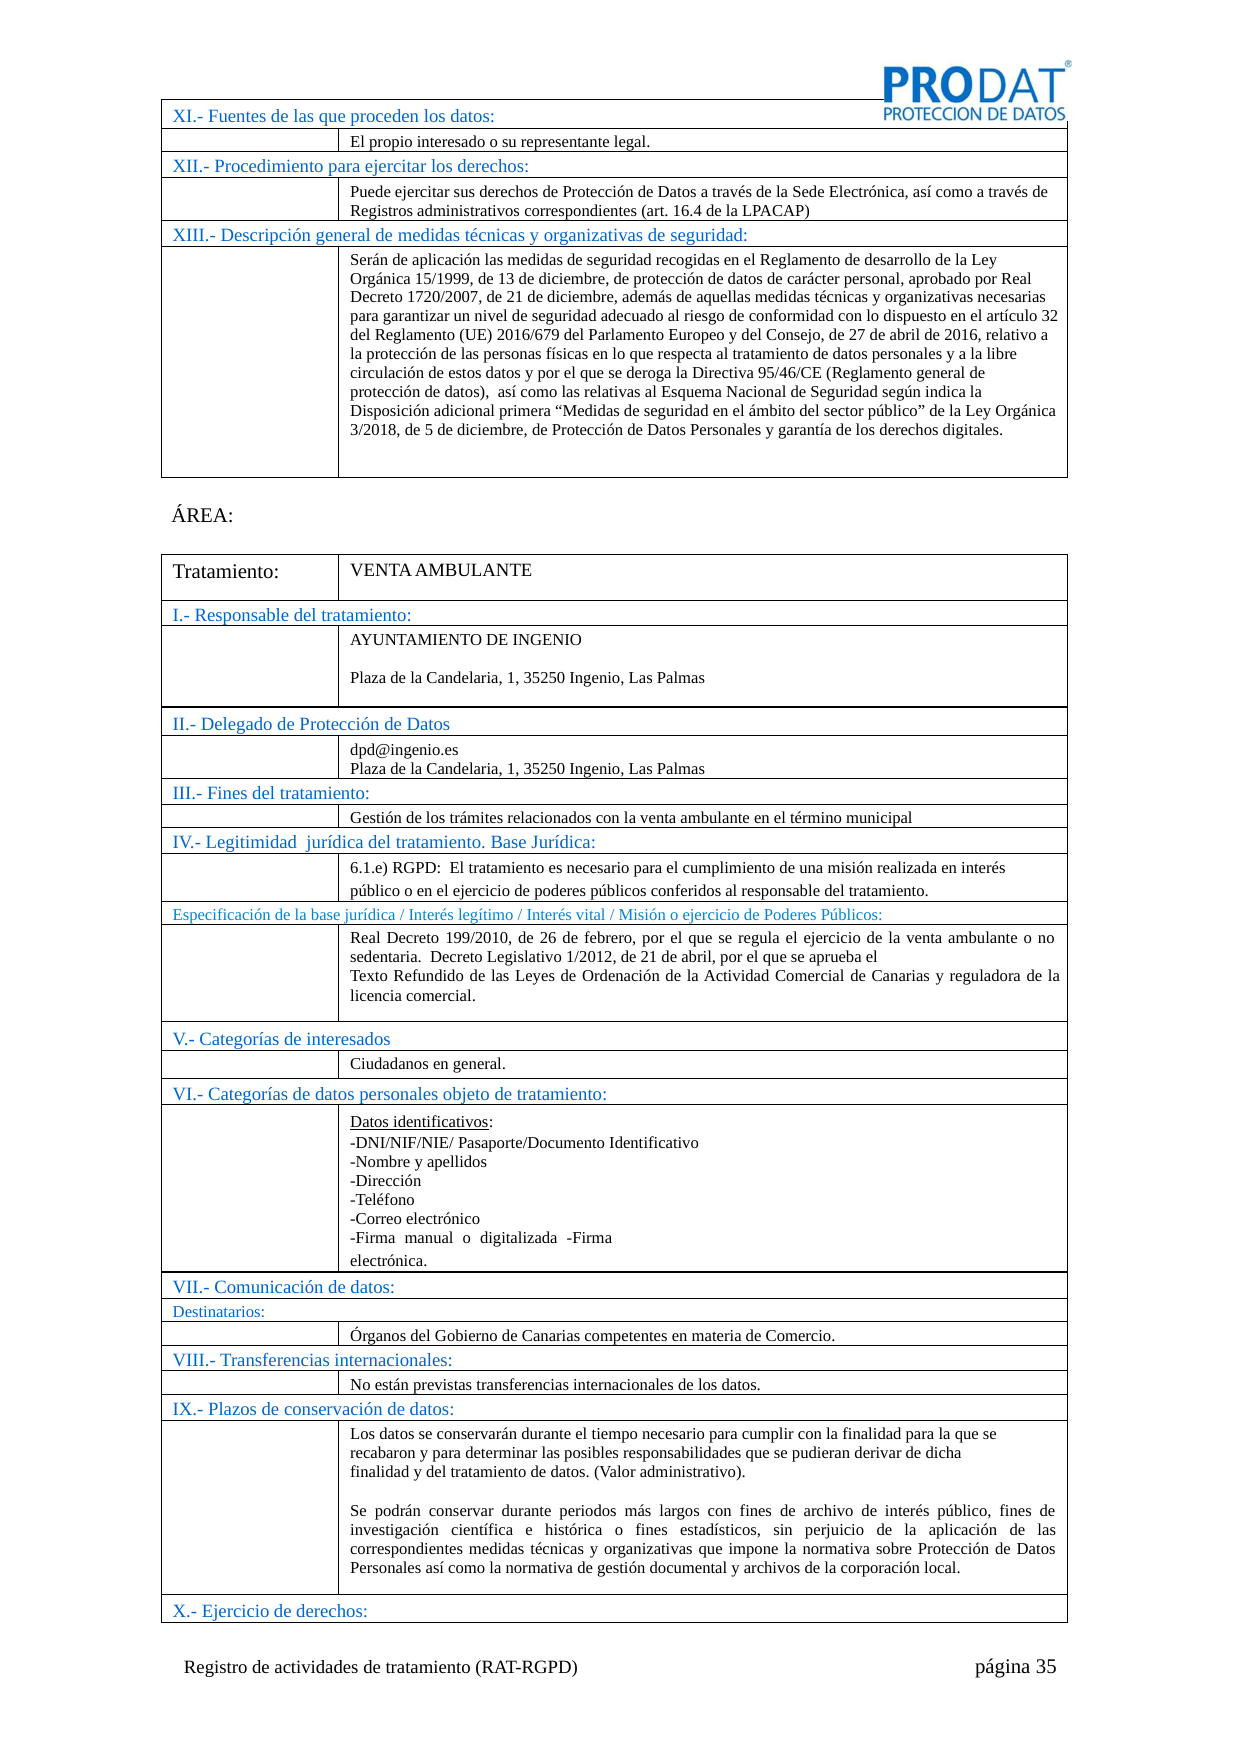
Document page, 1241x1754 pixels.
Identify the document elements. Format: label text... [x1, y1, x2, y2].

table_cell [162, 805, 338, 827]
table_cell VIII.- Transferencias internacionales: [162, 1346, 1067, 1370]
table_cell Destinatarios: [162, 1299, 1067, 1321]
table_cell II.- Delegado de Protección de Datos [162, 708, 1067, 735]
table_cell VI.- Categorías de datos personales objeto de tratamiento: [162, 1079, 1067, 1104]
table_cell 6.1.e) RGPD: El tratamiento es necesario para el cumplimiento de una misión realizada en interés público o en el ejercicio de poderes públicos conferidos al responsable del tratamiento. [339, 854, 1067, 901]
table_cell [162, 178, 338, 220]
table_cell IV.- Legitimidad jurídica del tratamiento. Base Jurídica: [162, 828, 1067, 853]
table_cell VII.- Comunicación de datos: [162, 1273, 1067, 1297]
table_cell X.- Ejercicio de derechos: [162, 1595, 1067, 1622]
table_cell Ciudadanos en general. [339, 1051, 1067, 1078]
table_cell [162, 1051, 338, 1078]
table_cell [162, 736, 338, 778]
table_cell AYUNTAMIENTO DE INGENIO Plaza de la Candelaria, 1, 35250 Ingenio, Las Palmas [339, 626, 1067, 706]
table_cell III.- Fines del tratamiento: [162, 779, 1067, 803]
table_cell Especificación de la base jurídica / Interés legítimo / Interés vital / Misión o ejercicio de Poderes Públicos: [162, 902, 1067, 924]
table_header Tratamiento: [162, 555, 338, 599]
table_cell [162, 1322, 338, 1344]
table_cell [162, 925, 338, 1021]
table_cell [162, 626, 338, 706]
table_cell Gestión de los trámites relacionados con la venta ambulante en el término municipal [339, 805, 1067, 827]
table_cell I.- Responsable del tratamiento: [162, 601, 1067, 625]
table_cell Datos identificativos: -DNI/NIF/NIE/ Pasaporte/Documento Identificativo -Nombre y apellidos -Dirección -Teléfono -Correo electrónico -Firma manual o digitalizada -Firma electrónica. [339, 1105, 1067, 1271]
table_header VENTA AMBULANTE [339, 555, 1067, 599]
text ÁREA: [171, 503, 1101, 527]
table_cell El propio interesado o su representante legal. [339, 129, 1067, 151]
table_cell Los datos se conservarán durante el tiempo necesario para cumplir con la finalidad para la que se recabaron y para determinar las posibles responsabilidades que se pudieran derivar de dicha finalidad y del tratamiento de datos. (Valor administrativo). Se podrán conservar durante periodos más largos con fines de archivo de interés público, fines de investigación científica e histórica o fines estadísticos, sin perjuicio de la aplicación de las correspondientes medidas técnicas y organizativas que impone la normativa sobre Protección de Datos Personales así como la normativa de gestión documental y archivos de la corporación local. [339, 1421, 1067, 1593]
table_cell [162, 854, 338, 901]
table_cell Órganos del Gobierno de Canarias competentes en materia de Comercio. [339, 1322, 1067, 1344]
table_cell XI.- Fuentes de las que proceden los datos: [162, 100, 1067, 127]
table_cell Puede ejercitar sus derechos de Protección de Datos a través de la Sede Electrónica, así como a través de Registros administrativos correspondientes (art. 16.4 de la LPACAP) [339, 178, 1067, 220]
table_cell [162, 129, 338, 151]
table_cell XIII.- Descripción general de medidas técnicas y organizativas de seguridad: [162, 221, 1067, 246]
table_cell No están previstas transferencias internacionales de los datos. [339, 1371, 1067, 1394]
table_cell IX.- Plazos de conservación de datos: [162, 1395, 1067, 1420]
table_cell [162, 1371, 338, 1394]
table_cell XII.- Procedimiento para ejercitar los derechos: [162, 152, 1067, 177]
table_cell dpd@ingenio.es Plaza de la Candelaria, 1, 35250 Ingenio, Las Palmas [339, 736, 1067, 778]
table_cell Serán de aplicación las medidas de seguridad recogidas en el Reglamento de desarrollo de la Ley Orgánica 15/1999, de 13 de diciembre, de protección de datos de carácter personal, aprobado por Real Decreto 1720/2007, de 21 de diciembre, además de aquellas medidas técnicas y organizativas necesarias para garantizar un nivel de seguridad adecuado al riesgo de conformidad con lo dispuesto en el artículo 32 del Reglamento (UE) 2016/679 del Parlamento Europeo y del Consejo, de 27 de abril de 2016, relativo a la protección de las personas físicas en lo que respecta al tratamiento de datos personales y a la libre circulación de estos datos y por el que se deroga la Directiva 95/46/CE (Reglamento general de protección de datos), así como las relativas al Esquema Nacional de Seguridad según indica la Disposición adicional primera “Medidas de seguridad en el ámbito del sector público” de la Ley Orgánica 3/2018, de 5 de diciembre, de Protección de Datos Personales y garantía de los derechos digitales. [339, 247, 1067, 477]
table_cell [162, 1105, 338, 1271]
table_cell [162, 1421, 338, 1593]
table_cell [162, 247, 338, 477]
table_cell V.- Categorías de interesados [162, 1022, 1067, 1049]
table_cell Real Decreto 199/2010, de 26 de febrero, por el que se regula el ejercicio de la venta ambulante o no sedentaria. Decreto Legislativo 1/2012, de 21 de abril, por el que se aprueba el Texto Refundido de las Leyes de Ordenación de la Actividad Comercial de Canarias y reguladora de la licencia comercial. [339, 925, 1067, 1021]
